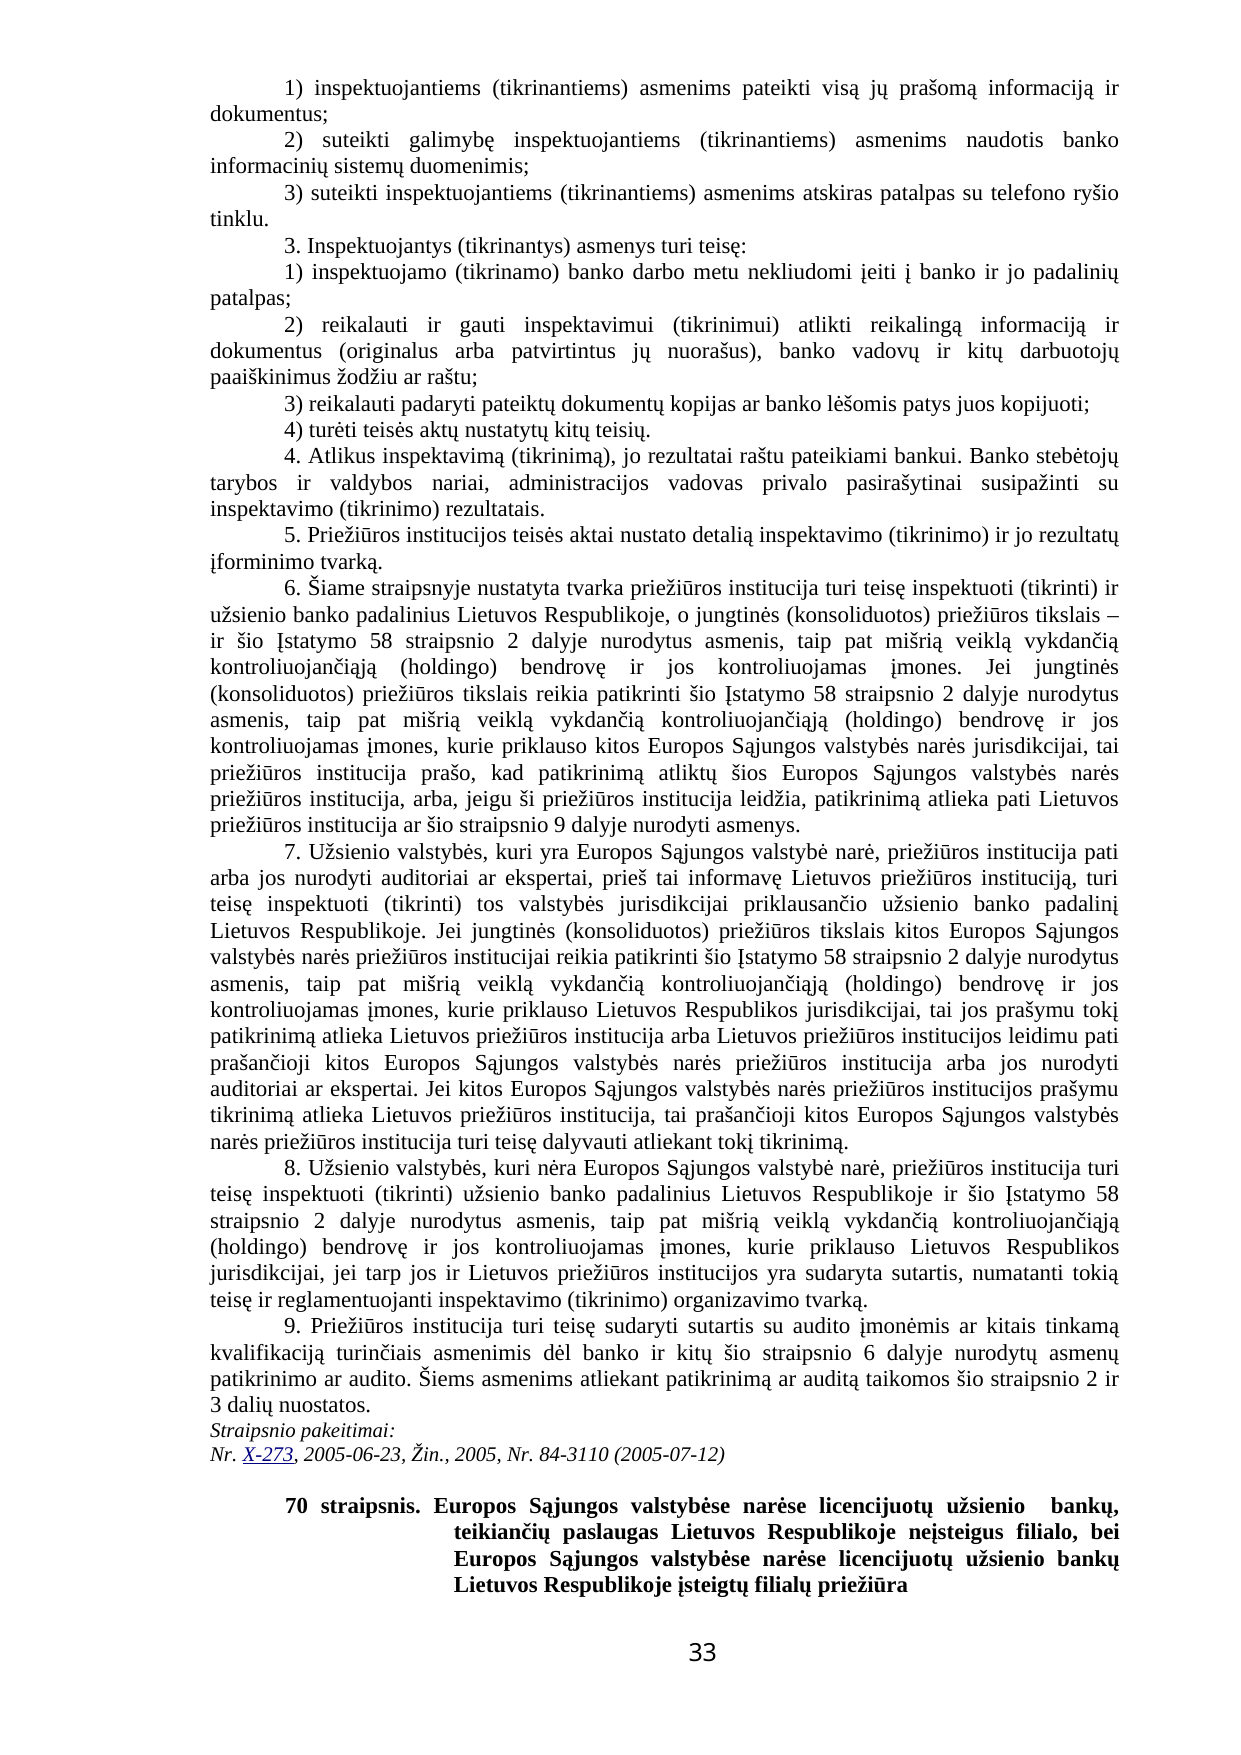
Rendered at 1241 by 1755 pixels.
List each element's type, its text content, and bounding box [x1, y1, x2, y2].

text 8. Užsienio valstybės, kuri nėra Europos Sąjungos valstybė narė, priežiūros institucija turi teisę inspektuoti (tikrinti) užsienio banko padalinius Lietuvos Respublikoje ir šio Įstatymo 58 straipsnio 2 dalyje nurodytus asmenis, taip pat mišrią veiklą vykdančią kontroliuojančiąją (holdingo) bendrovę ir jos kontroliuojamas įmones, kurie priklauso Lietuvos Respublikos jurisdikcijai, jei tarp jos ir Lietuvos priežiūros institucijos yra sudaryta sutartis, numatanti tokią teisę ir reglamentuojanti inspektavimo (tikrinimo) organizavimo tvarką. [210, 1154, 1120, 1312]
text 70 straipsnis. Europos Sąjungos valstybėse narėse licencijuotų užsienio bankų, teikiančių paslaugas Lietuvos Respublikoje neįsteigus filialo, bei Europos Sąjungos valstybėse narėse licencijuotų užsienio bankų Lietuvos Respublikoje įsteigtų filialų priežiūra [285, 1492, 1120, 1597]
text 6. Šiame straipsnyje nustatyta tvarka priežiūros institucija turi teisę inspektuoti (tikrinti) ir užsienio banko padalinius Lietuvos Respublikoje, o jungtinės (konsoliduotos) priežiūros tikslais – ir šio Įstatymo 58 straipsnio 2 dalyje nurodytus asmenis, taip pat mišrią veiklą vykdančią kontroliuojančiąją (holdingo) bendrovę ir jos kontroliuojamas įmones. Jei jungtinės (konsoliduotos) priežiūros tikslais reikia patikrinti šio Įstatymo 58 straipsnio 2 dalyje nurodytus asmenis, taip pat mišrią veiklą vykdančią kontroliuojančiąją (holdingo) bendrovę ir jos kontroliuojamas įmones, kurie priklauso kitos Europos Sąjungos valstybės narės jurisdikcijai, tai priežiūros institucija prašo, kad patikrinimą atliktų šios Europos Sąjungos valstybės narės priežiūros institucija, arba, jeigu ši priežiūros institucija leidžia, patikrinimą atlieka pati Lietuvos priežiūros institucija ar šio straipsnio 9 dalyje nurodyti asmenys. [210, 574, 1120, 838]
text 4) turėti teisės aktų nustatytų kitų teisių. [210, 416, 1120, 442]
text 9. Priežiūros institucija turi teisę sudaryti sutartis su audito įmonėmis ar kitais tinkamą kvalifikaciją turinčiais asmenimis dėl banko ir kitų šio straipsnio 6 dalyje nurodytų asmenų patikrinimo ar audito. Šiems asmenims atliekant patikrinimą ar auditą taikomos šio straipsnio 2 ir 3 dalių nuostatos. [210, 1312, 1120, 1418]
text Straipsnio pakeitimai: [210, 1418, 1120, 1442]
text 3) reikalauti padaryti pateiktų dokumentų kopijas ar banko lėšomis patys juos kopijuoti; [210, 390, 1120, 416]
text 1) inspektuojamo (tikrinamo) banko darbo metu nekliudomi įeiti į banko ir jo padalinių patalpas; [210, 258, 1120, 311]
text 1) inspektuojantiems (tikrinantiems) asmenims pateikti visą jų prašomą informaciją ir dokumentus; [210, 73, 1120, 126]
text 7. Užsienio valstybės, kuri yra Europos Sąjungos valstybė narė, priežiūros institucija pati arba jos nurodyti auditoriai ar ekspertai, prieš tai informavę Lietuvos priežiūros instituciją, turi teisę inspektuoti (tikrinti) tos valstybės jurisdikcijai priklausančio užsienio banko padalinį Lietuvos Respublikoje. Jei jungtinės (konsoliduotos) priežiūros tikslais kitos Europos Sąjungos valstybės narės priežiūros institucijai reikia patikrinti šio Įstatymo 58 straipsnio 2 dalyje nurodytus asmenis, taip pat mišrią veiklą vykdančią kontroliuojančiąją (holdingo) bendrovę ir jos kontroliuojamas įmones, kurie priklauso Lietuvos Respublikos jurisdikcijai, tai jos prašymu tokį patikrinimą atlieka Lietuvos priežiūros institucija arba Lietuvos priežiūros institucijos leidimu pati prašančioji kitos Europos Sąjungos valstybės narės priežiūros institucija arba jos nurodyti auditoriai ar ekspertai. Jei kitos Europos Sąjungos valstybės narės priežiūros institucijos prašymu tikrinimą atlieka Lietuvos priežiūros institucija, tai prašančioji kitos Europos Sąjungos valstybės narės priežiūros institucija turi teisę dalyvauti atliekant tokį tikrinimą. [210, 838, 1120, 1154]
text 5. Priežiūros institucijos teisės aktai nustato detalią inspektavimo (tikrinimo) ir jo rezultatų įforminimo tvarką. [210, 522, 1120, 574]
text 2) suteikti galimybę inspektuojantiems (tikrinantiems) asmenims naudotis banko informacinių sistemų duomenimis; [210, 126, 1120, 179]
text Nr. X-273, 2005-06-23, Žin., 2005, Nr. 84-3110 (2005-07-12) [210, 1442, 1120, 1466]
text 2) reikalauti ir gauti inspektavimui (tikrinimui) atlikti reikalingą informaciją ir dokumentus (originalus arba patvirtintus jų nuorašus), banko vadovų ir kitų darbuotojų paaiškinimus žodžiu ar raštu; [210, 311, 1120, 390]
text 3. Inspektuojantys (tikrinantys) asmenys turi teisę: [210, 232, 1120, 258]
text 3) suteikti inspektuojantiems (tikrinantiems) asmenims atskiras patalpas su telefono ryšio tinklu. [210, 179, 1120, 232]
text 4. Atlikus inspektavimą (tikrinimą), jo rezultatai raštu pateikiami bankui. Banko stebėtojų tarybos ir valdybos nariai, administracijos vadovas privalo pasirašytinai susipažinti su inspektavimo (tikrinimo) rezultatais. [210, 442, 1120, 522]
